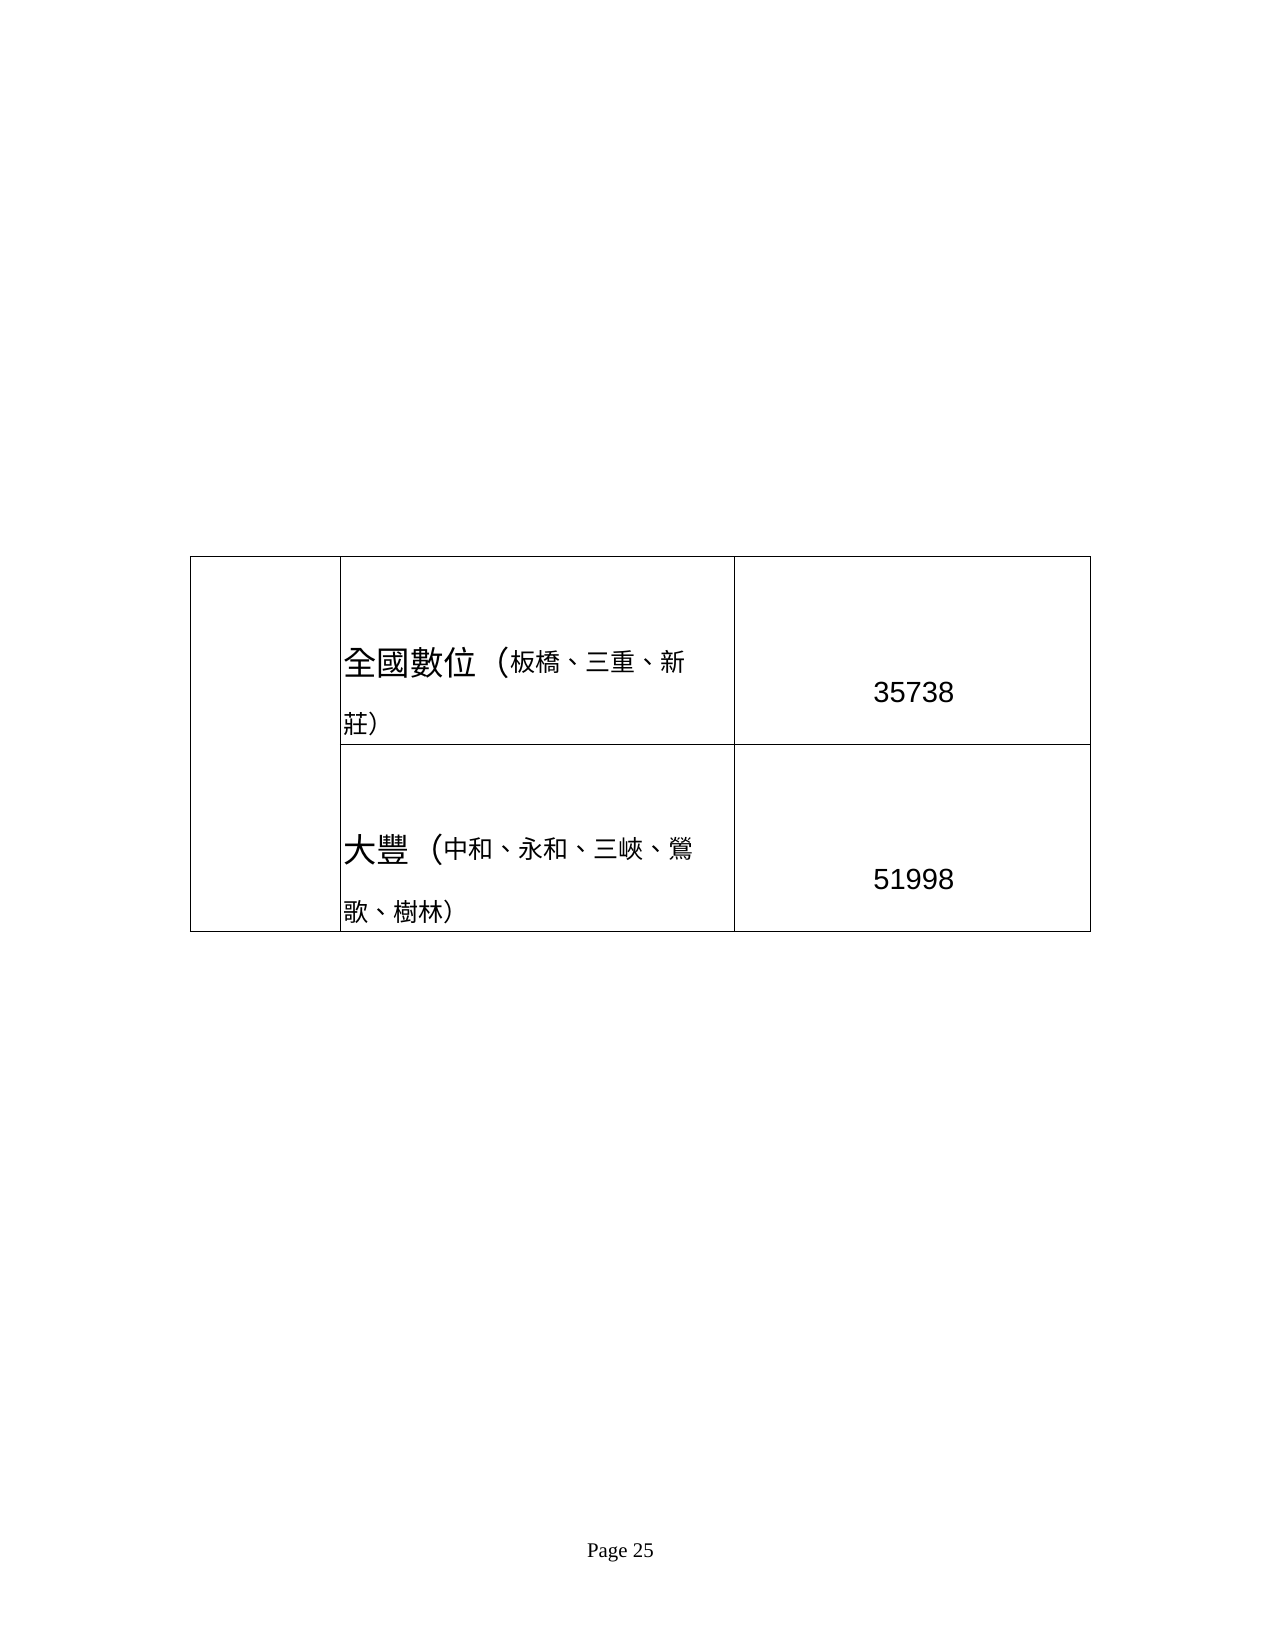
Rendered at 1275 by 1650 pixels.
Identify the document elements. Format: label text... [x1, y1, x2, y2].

table_cell [191, 557, 340, 931]
table_cell 大豐（中和、永和、三峽、鶯歌、樹林） [341, 745, 734, 931]
table_cell 全國數位（板橋、三重、新莊） [341, 557, 734, 744]
table_cell 51998 [735, 745, 1090, 931]
table_cell 35738 [735, 557, 1090, 744]
